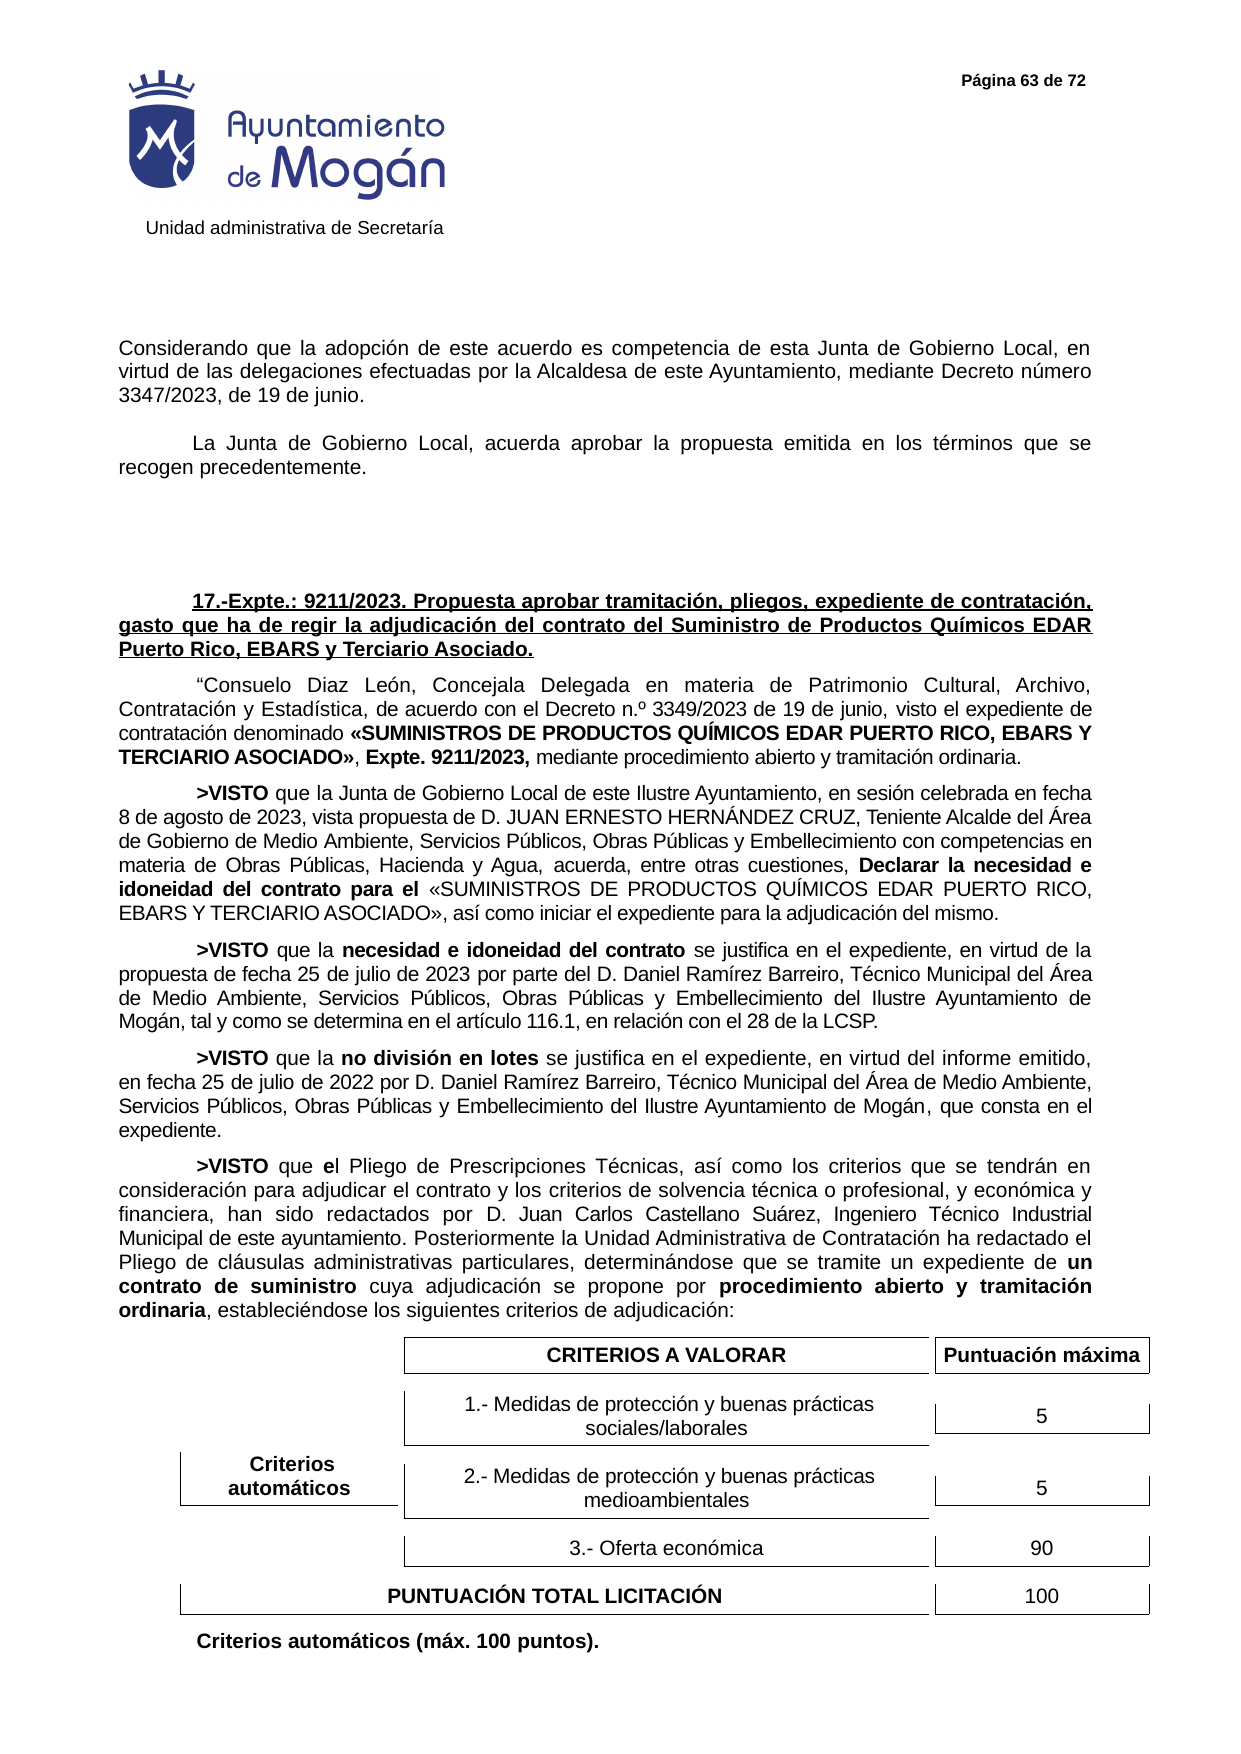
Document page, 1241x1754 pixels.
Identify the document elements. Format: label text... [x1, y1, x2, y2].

text “Consuelo Diaz León, Concejala Delegada en materia de Patrimonio Cultural, Archivo, Contratación y Estadística, de acuerdo con el Decreto n.º 3349/2023 de 19 de junio, visto el expediente de contratación denominado «SUMINISTROS DE PRODUCTOS QUÍMICOS EDAR PUERTO RICO, EBARS Y TERCIARIO ASOCIADO», Expte. 9211/2023, mediante procedimiento abierto y tramitación ordinaria. [118, 673, 1092, 769]
table_cell 2.- Medidas de protección y buenas prácticas medioambientales [401, 1461, 932, 1533]
table_cell 5 [932, 1389, 1152, 1461]
table_cell PUNTUACIÓN TOTAL LICITACIÓN [177, 1581, 932, 1629]
table_cell 90 [932, 1533, 1152, 1581]
table_header Puntuación máxima [932, 1334, 1152, 1388]
text Considerando que la adopción de este acuerdo es competencia de esta Junta de Gobierno Local, en virtud de las delegaciones efectuadas por la Alcaldesa de este Ayuntamiento, mediante Decreto número 3347/2023, de 19 de junio. [118, 335, 1092, 407]
text 17.-Expte.: 9211/2023. Propuesta aprobar tramitación, pliegos, expediente de contratación, gasto que ha de regir la adjudicación del contrato del Suministro de Productos Químicos EDAR [118, 564, 1092, 633]
table_header CRITERIOS A VALORAR [401, 1334, 932, 1388]
text >VISTO que la Junta de Gobierno Local de este Ilustre Ayuntamiento, en sesión celebrada en fecha 8 de agosto de 2023, vista propuesta de D. JUAN ERNESTO HERNÁNDEZ CRUZ, Teniente Alcalde del Área de Gobierno de Medio Ambiente, Servicios Públicos, Obras Públicas y Embellecimiento con competencias en materia de Obras Públicas, Hacienda y Agua, acuerda, entre otras cuestiones, Declarar la necesidad e idoneidad del contrato para el «SUMINISTROS DE PRODUCTOS QUÍMICOS EDAR PUERTO RICO, EBARS Y TERCIARIO ASOCIADO», así como iniciar el expediente para la adjudicación del mismo. [118, 781, 1092, 925]
table_cell 5 [932, 1461, 1152, 1533]
table_cell 100 [932, 1581, 1152, 1629]
table_cell 3.- Oferta económica [401, 1533, 932, 1581]
text >VISTO que la no división en lotes se justifica en el expediente, en virtud del informe emitido, en fecha 25 de julio de 2022 por D. Daniel Ramírez Barreiro, Técnico Municipal del Área de Medio Ambiente, Servicios Públicos, Obras Públicas y Embellecimiento del Ilustre Ayuntamiento de Mogán, que consta en el expediente. [118, 1046, 1092, 1142]
text >VISTO que el Pliego de Prescripciones Técnicas, así como los criterios que se tendrán en consideración para adjudicar el contrato y los criterios de solvencia técnica o profesional, y económica y financiera, han sido redactados por D. Juan Carlos Castellano Suárez, Ingeniero Técnico Industrial Municipal de este ayuntamiento. Posteriormente la Unidad Administrativa de Contratación ha redactado el Pliego de cláusulas administrativas particulares, determinándose que se tramite un expediente de un contrato de suministro cuya adjudicación se propone por procedimiento abierto y tramitación ordinaria, estableciéndose los siguientes criterios de adjudicación: [118, 1154, 1092, 1322]
picture [128, 70, 445, 206]
table_cell 1.- Medidas de protección y buenas prácticas sociales/laborales [401, 1389, 932, 1461]
table_cell Criterios automáticos [177, 1389, 401, 1581]
table_header [177, 1334, 401, 1388]
text Puerto Rico, EBARS y Terciario Asociado. [118, 634, 1092, 660]
text Criterios automáticos (máx. 100 puntos). [118, 1629, 1092, 1653]
text La Junta de Gobierno Local, acuerda aprobar la propuesta emitida en los términos que se recogen precedentemente. [118, 431, 1092, 479]
text >VISTO que la necesidad e idoneidad del contrato se justifica en el expediente, en virtud de la propuesta de fecha 25 de julio de 2023 por parte del D. Daniel Ramírez Barreiro, Técnico Municipal del Área de Medio Ambiente, Servicios Públicos, Obras Públicas y Embellecimiento del Ilustre Ayuntamiento de Mogán, tal y como se determina en el artículo 116.1, en relación con el 28 de la LCSP. [118, 937, 1092, 1033]
